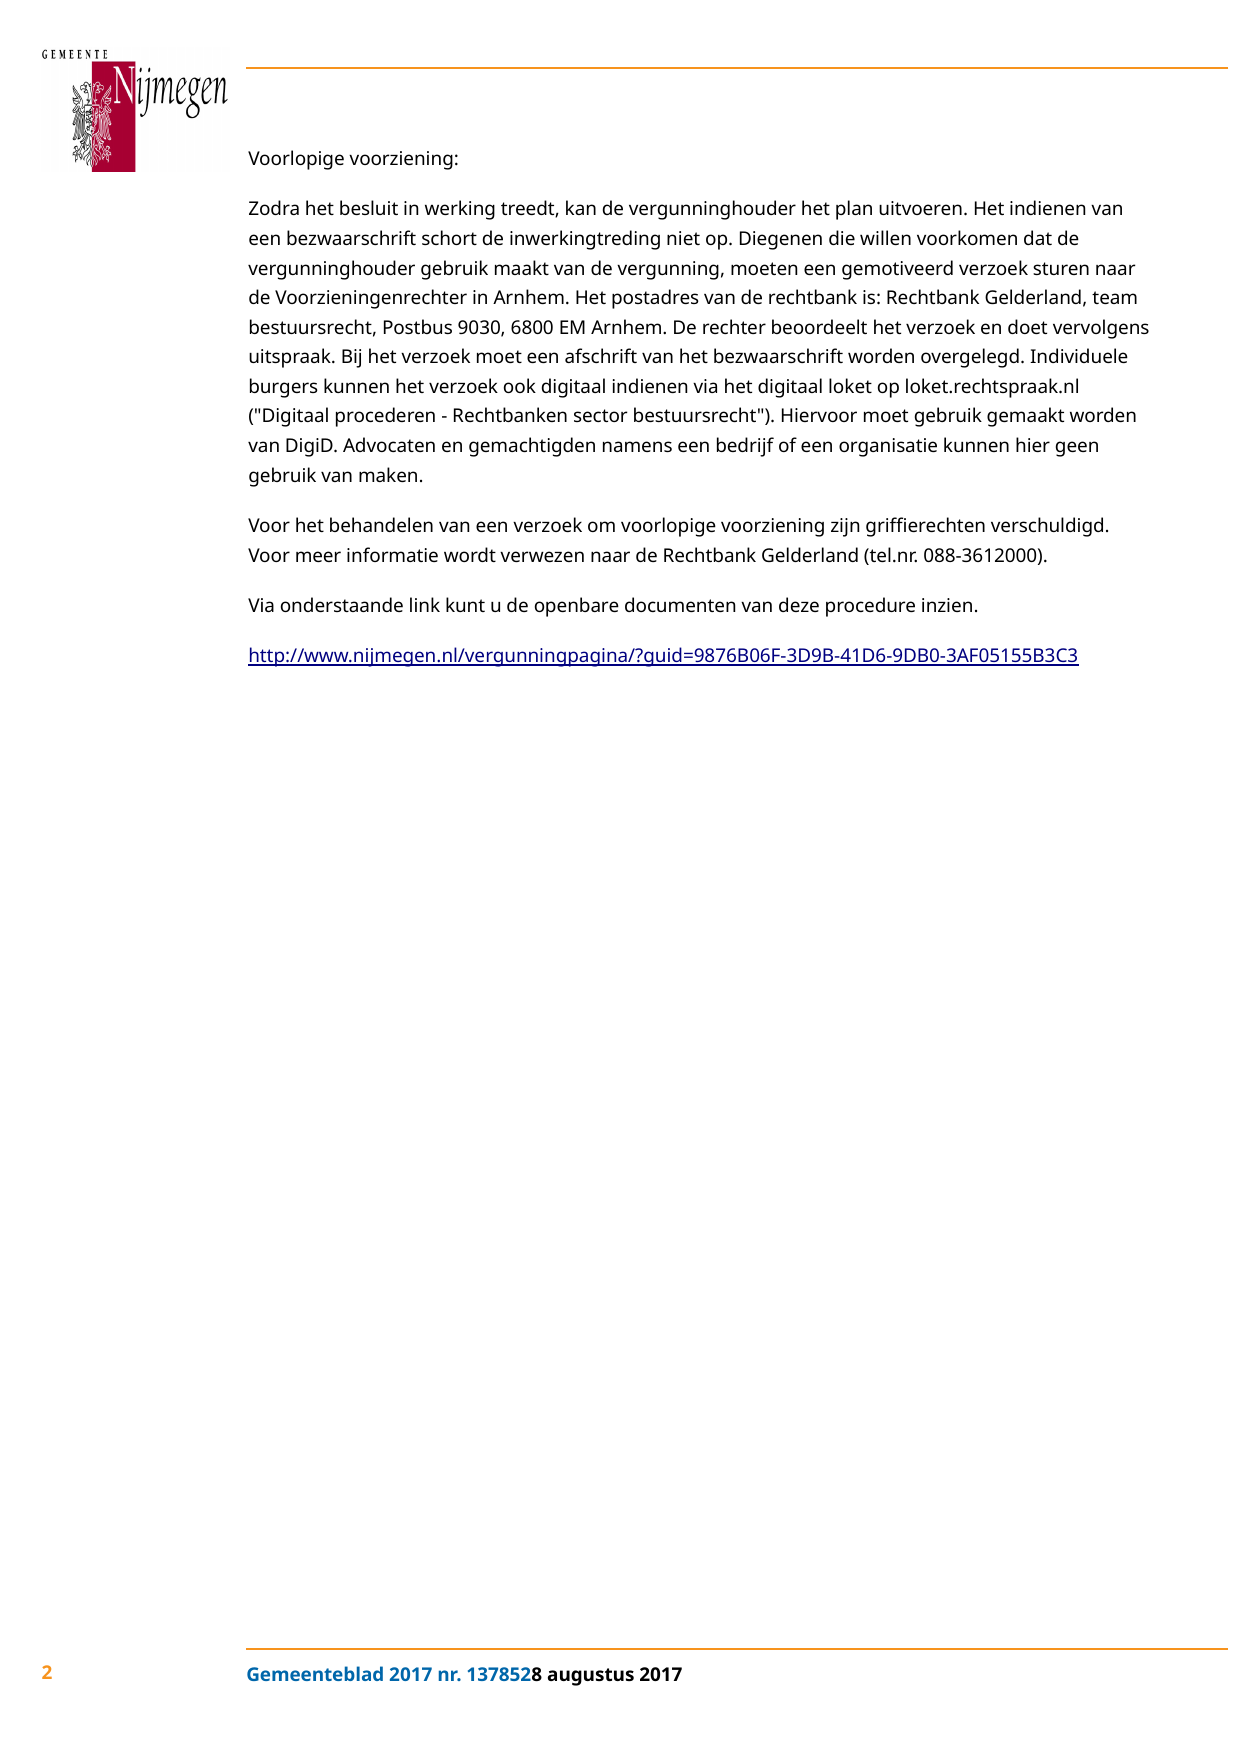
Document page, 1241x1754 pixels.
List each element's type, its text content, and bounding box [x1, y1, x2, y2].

text Via onderstaande link kunt u de openbare documenten van deze procedure inzien. [248, 592, 1152, 618]
text Zodra het besluit in werking treedt, kan de vergunninghouder het plan uitvoeren. Het indienen van een bezwaarschrift schort de inwerkingtreding niet op. Diegenen die willen voorkomen dat de vergunninghouder gebruik maakt van de vergunning, moeten een gemotiveerd verzoek sturen naar de Voorzieningenrechter in Arnhem. Het postadres van de rechtbank is: Rechtbank Gelderland, team bestuursrecht, Postbus 9030, 6800 EM Arnhem. De rechter beoordeelt het verzoek en doet vervolgens uitspraak. Bij het verzoek moet een afschrift van het bezwaarschrift worden overgelegd. Individuele burgers kunnen het verzoek ook digitaal indienen via het digitaal loket op loket.rechtspraak.nl ("Digitaal procederen - Rechtbanken sector bestuursrecht"). Hiervoor moet gebruik gemaakt worden van DigiD. Advocaten en gemachtigden namens een bedrijf of een organisatie kunnen hier geen gebruik van maken. [248, 196, 1152, 488]
text Voorlopige voorziening: [248, 145, 1152, 171]
text Voor het behandelen van een verzoek om voorlopige voorziening zijn griffierechten verschuldigd. Voor meer informatie wordt verwezen naar de Rechtbank Gelderland (tel.nr. 088-3612000). [248, 512, 1152, 568]
picture [41, 47, 231, 172]
text http://www.nijmegen.nl/vergunningpagina/?guid=9876B06F-3D9B-41D6-9DB0-3AF05155B3C3 [248, 643, 1152, 668]
